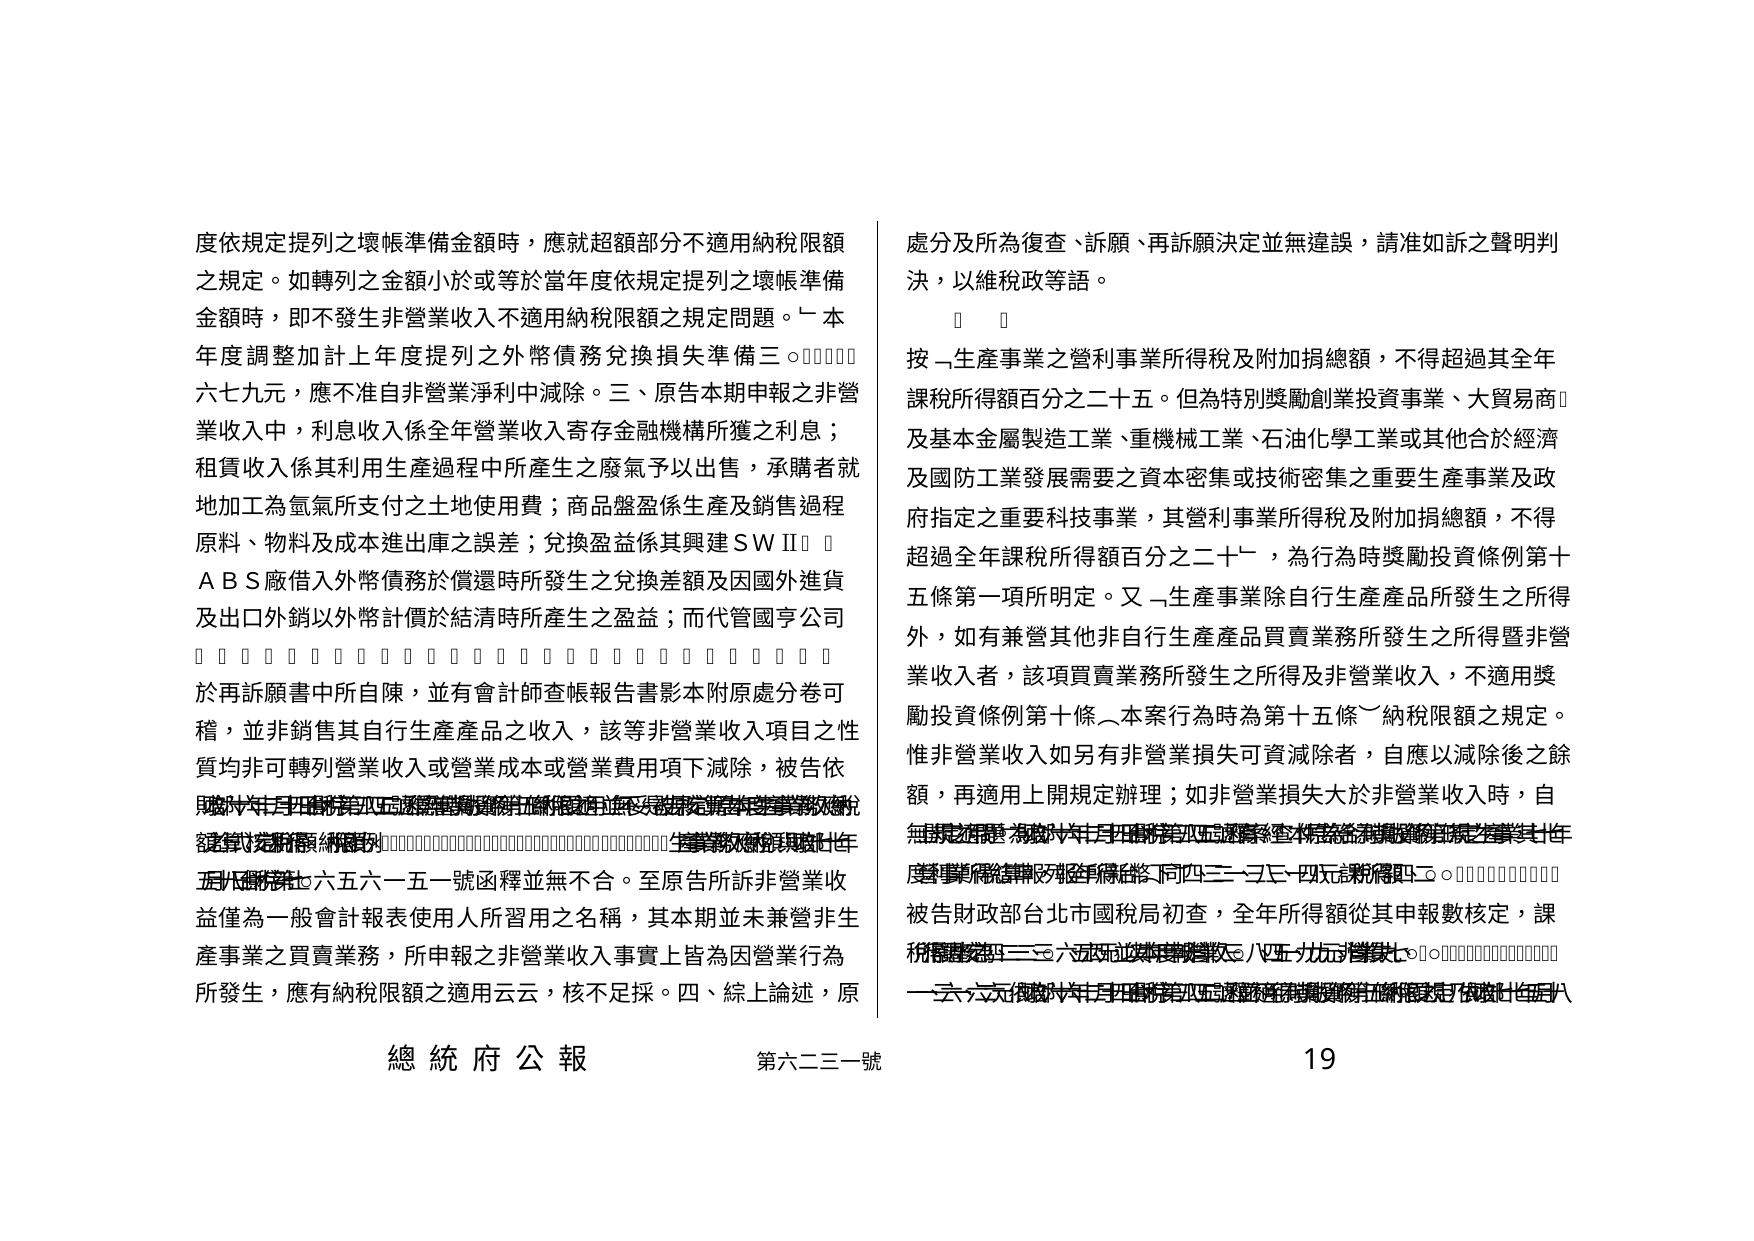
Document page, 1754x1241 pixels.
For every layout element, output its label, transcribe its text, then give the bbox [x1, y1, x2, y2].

text 理 由 [954, 297, 1559, 336]
text 被告答辯意旨略謂：一、按生產事業之營利事業所得稅及附加捐總額，不得超過其全年課稅所得額百分之二十五。但為特別獎勵創業投資事業、大貿易商，及基本金屬製造工業、重機械工業、石油化學工業或其他合於經濟及國防工業發展需要之資本密集或技術密集之重要生產事業及政府指定之重要科技事業，其營利事業所得稅及附加捐總額，不得超過全年課稅所得額百分之二十，為當時獎勵投資條例第十五條第一項所明定。又﹁生產事業除自行生產產品所發生之所得外，如有兼營其他非自行生產產品買賣業務所發生之所得暨非營業收入者，該項買賣業務所發生之所得及非營業收入，不適用獎勵投資條例第十條︵本案行為時為第十五條︶納稅限額之規定。惟非營業收入如另有非營業損失可資減除者，自應以減除後之餘額，再適用上開規定辦理；如非營業損失大於非營業收入時，自無上開規定之適用問題。﹂為財政部六十六年十二月十四日台財稅字第三八四五二號函釋有案。二、原告本年度申報非營業收入包括利息收入一一八、三七六、八○○元、租賃收入一、三四○、一七二元、商品盤盈三、二六四、一○九元、兌換盈益一六一、四二五、四八四元及其他收入二四、○四五、四三四元，其他收入中包含出售廢品廢料收入一○、九○二、七二六元，兌換盈益中含調整加計上期提列之外幣債務兌換損失準備三○、一六二、六七九元，依財政部六十九年八月二十九日台財稅字第三七○○三號函釋生產事業因生產產品而發生之下腳及廢料收入，可從營業成本項下調整減除，以適用納稅限額之規定，本年度核算生產事業業務收入應納稅額之非營業淨利准予減除出售廢料收入一○、九○二、七二六元；又參據財政部六十九年八月五日台財稅字第三六四八五號函釋﹁生產事業就上年度壞帳準備金額轉列其他收入者，如轉列之金額大於當年度依規定提列之壞帳準備金額時，應就超額部分不適用納稅限額之規定。如轉列之金額小於或等於當年度依規定提列之壞帳準備金額時，即不發生非營業收入不適用納稅限額之規定問題。﹂本年度調整加計上年度提列之外幣債務兌換損失準備三○、一六二、六七九元，應不准自非營業淨利中減除。三、原告本期申報之非營業收入中，利息收入係全年營業收入寄存金融機構所獲之利息；租賃收入係其利用生產過程中所產生之廢氣予以出售，承購者就地加工為氫氣所支付之土地使用費；商品盤盈係生產及銷售過程原料、物料及成本進出庫之誤差；兌換盈益係其興建ＳＷⅡ廠及ＡＢＳ廠借入外幣債務於償還時所發生之兌換差額及因國外進貨及出口外銷以外幣計價於結清時所產生之盈益；而代管國亨公司管理費係以其人力、物力協助國亨公司管理取得之代價，為原告於再訴願書中所自陳，並有會計師查帳報告書影本附原處分卷可稽，並非銷售其自行生產產品之收入，該等非營業收入項目之性質均非可轉列營業收入或營業成本或營業費用項下減除，被告依財政部六十六年十二月十四日台財稅字第三八四五二號函釋認無當時獎勵投資條例第十五條納稅限額之適用，並無不妥。是被告原核定計算原告本年度生產事業業務收入應納稅額之計算式：核定課稅所得額×納稅限額比例×︵全年所得額免稅所得額非營業淨益︶＼︵全年所得額免稅所得額︶生產事業業務收入應納稅額，與財政部七十七年五月十八日台財稅字第七七○六五六一五一號函釋並無不合。至原告所訴非營業收益僅為一般會計報表使用人所習用之名稱，其本期並未兼營非生產事業之買賣業務，所申報之非營業收入事實上皆為因營業行為所發生，應有納稅限額之適用云云，核不足採。四、綜上論述，原處分及所為復查、訴願、再訴願決定並無違誤，請准如訴之聲明判決，以維稅政等語。 [195, 222, 847, 1009]
text 按﹁生產事業之營利事業所得稅及附加捐總額，不得超過其全年課稅所得額百分之二十五。但為特別獎勵創業投資事業、大貿易商，及基本金屬製造工業、重機械工業、石油化學工業或其他合於經濟及國防工業發展需要之資本密集或技術密集之重要生產事業及政府指定之重要科技事業，其營利事業所得稅及附加捐總額，不得超過全年課稅所得額百分之二十﹂，為行為時獎勵投資條例第十五條第一項所明定。又﹁生產事業除自行生產產品所發生之所得外，如有兼營其他非自行生產產品買賣業務所發生之所得暨非營業收入者，該項買賣業務所發生之所得及非營業收入，不適用獎勵投資條例第十條︵本案行為時為第十五條︶納稅限額之規定。惟非營業收入如另有非營業損失可資減除者，自應以減除後之餘額，再適用上開規定辦理；如非營業損失大於非營業收入時，自無上開規定之適用問題。﹂為財政部六十六年十二月十四日台財稅字第三八四五二號函釋有案。經查：本件原告為符合行為時獎勵投資條例第三條規定之生產事業，其七十七年度營利事業所得稅結算申報，列報全年所得新台幣︵下同︶四、三二一、三八三、一四八元，課稅所得額四、二○○、二二七、三二九元。被告財政部台北市國稅局初查，全年所得額從其申報數核定，課稅所得額調整核定為四、二一二、三○六、五六四元，並以其本年度申報非營業收入三○八、四五一、九九九元、非營業損失九七、○九○、三七三元，核計非營業淨益二一一、三六一、六二六元，依財政部六十六年十二月十四日台財稅字第三八四五二號函釋並不適用行為時獎勵投資條例第十五條納稅限額之規定，乃依財政部七十七年五月十八日台財稅字第七七○六五六一五一號函釋之計算公式，就其非屬生產事業業務收入部分按稅率百分之二十五計算應納稅額五二、八三九、九○四元，而生產事業業務收入部分按納稅限額比例百分之二十計算應納稅額八○○、一八八、九八七元，核定其本期應納稅額為八五三、○二八、八九一元。原告不服，申經復查結果，除准予於計算生產事業業務應納稅額之非營業淨利項目追減廢料收入一○、九○二、七二六元外，其餘未准變更。被告之原處分，揆諸首揭規定及函釋，洵無違誤。原告訴稱：原告七十七年度全年課稅所得額應有納稅限額之適用，被告核定原告應納稅額，超過全年百分之二十之限額，於法不合，被告原核定本案個別損益事項之認事顯有誤解，被告之原處分，缺乏法源依據，違反獎勵投資條例第二條、第十五條及違反﹁依法行政原則﹂云云。經查，行為時獎勵投資條例第十五條第一項上段係為鼓勵一般生產事業提高產品生產能力所給予之納稅獎勵，同條第一項但書則為特別獎勵創業投資事業之大貿易商……石油化學工業……所給予之更進一步納稅優惠獎勵，而財政部六十六年十二月十四日台財稅字第三八四五二號函釋係財稅機關本於職權就財稅法規而為解釋，使法規得為正確之適用，自無牴觸該條例第十五條第一項及第二條之餘地，更無違反所得稅法及其施行細則及憲法第十九條以及中央法規標準法第六條規定等﹁依法行政之原則﹂，原告所訴，委無足取。次查：原告七十七年度申報為營業收入而應改列為非營業收入部分，計包括利息收入一一八、三七六、八○○元、租賃收入一、三四○、一七二元、商品盤盈三、二六四、一○九元、兌換盈益一六一、四二五、四八四元及其他收入二四、○四五、四三四元，其他收入之兌換盈益中含調整加計上期提列之外幣債務兌換損失準備三○、一六二、六七九元，比照財政部六十九年八月五日台財稅字第三六四八五號函釋﹁生產事業就上年度壞帳準備金額轉列其他收入者，如轉列之金額大於當年度依規定提列之壞帳準備金額時，應就超額部分不適用納稅限額之規定。如轉列之金額小於或等於當年度依規定提列之壞帳準備金額時，即不發生非營業收入不適用納稅限額之規定問題。﹂本年度調整加計上年度提列之外幣債務兌換損失準備三○、一六二、六七九元，應不准自非營業淨利中減除。上開原告誤申報為營業收入中，利息收入係全年營業收入寄存金融機構所獲之利息；租賃收入係其利用生產過程中所產生之廢氣予以出售，承購者就地加工為氫氣所支付之土地使用費；商品盤盈係生產及銷售過程原料、物料及成本進出庫之誤差；兌換盈益係其興建ＳＷⅡ廠及ＡＢＳ廠借入外幣債務於償還時所發生之兌換差額及因國外進貨及出口外銷以外幣計價於結清時所產生之盈益；而代管國亨公司管理費係以其人力、物力協助國亨公司管理取得之代價，為原告於再訴願書中所自陳，並有會計師查帳報告書影本附原處分機關卷可稽，並非銷售其自行生產產品之收入，原處分機關依財政部六十六年十二月十四日台財稅字第三八四五二號函釋認無當時獎勵投資條例第十五條納稅限額之適用，並無不妥。所訴非營業收益僅為一般會計報表使用人所習用之名稱，其本期並未兼營非生產事業之買賣業務，所申報之非營業收入事實上皆為因營業行為所發生，應有納稅限額之適用云云，核不足採。又原處分既係依財政部職權範圍內所為函釋內自由裁量，自與本院三十六年判字第三九號判例意旨不相違背，而﹁壞帳準備﹂與﹁兌換損益﹂科目雖不同，惟均屬非營業收入之現金，屬性相同，原處分準照﹁壞帳準備﹂之財政部函釋適用於本件之﹁兌換損益﹂科目，尚無違背本院六十年判字第四一七號判例之情事，從而原告所訴各節，均無足採，一再訴願決定，遞予維持原處分，俱無不合。原告起訴意旨，難謂有理，應予駁回。 [907, 336, 1559, 994]
text 被告答辯意旨略謂：一、按生產事業之營利事業所得稅及附加捐總額，不得超過其全年課稅所得額百分之二十五。但為特別獎勵創業投資事業、大貿易商，及基本金屬製造工業、重機械工業、石油化學工業或其他合於經濟及國防工業發展需要之資本密集或技術密集之重要生產事業及政府指定之重要科技事業，其營利事業所得稅及附加捐總額，不得超過全年課稅所得額百分之二十，為當時獎勵投資條例第十五條第一項所明定。又﹁生產事業除自行生產產品所發生之所得外，如有兼營其他非自行生產產品買賣業務所發生之所得暨非營業收入者，該項買賣業務所發生之所得及非營業收入，不適用獎勵投資條例第十條︵本案行為時為第十五條︶納稅限額之規定。惟非營業收入如另有非營業損失可資減除者，自應以減除後之餘額，再適用上開規定辦理；如非營業損失大於非營業收入時，自無上開規定之適用問題。﹂為財政部六十六年十二月十四日台財稅字第三八四五二號函釋有案。二、原告本年度申報非營業收入包括利息收入一一八、三七六、八○○元、租賃收入一、三四○、一七二元、商品盤盈三、二六四、一○九元、兌換盈益一六一、四二五、四八四元及其他收入二四、○四五、四三四元，其他收入中包含出售廢品廢料收入一○、九○二、七二六元，兌換盈益中含調整加計上期提列之外幣債務兌換損失準備三○、一六二、六七九元，依財政部六十九年八月二十九日台財稅字第三七○○三號函釋生產事業因生產產品而發生之下腳及廢料收入，可從營業成本項下調整減除，以適用納稅限額之規定，本年度核算生產事業業務收入應納稅額之非營業淨利准予減除出售廢料收入一○、九○二、七二六元；又參據財政部六十九年八月五日台財稅字第三六四八五號函釋﹁生產事業就上年度壞帳準備金額轉列其他收入者，如轉列之金額大於當年度依規定提列之壞帳準備金額時，應就超額部分不適用納稅限額之規定。如轉列之金額小於或等於當年度依規定提列之壞帳準備金額時，即不發生非營業收入不適用納稅限額之規定問題。﹂本年度調整加計上年度提列之外幣債務兌換損失準備三○、一六二、六七九元，應不准自非營業淨利中減除。三、原告本期申報之非營業收入中，利息收入係全年營業收入寄存金融機構所獲之利息；租賃收入係其利用生產過程中所產生之廢氣予以出售，承購者就地加工為氫氣所支付之土地使用費；商品盤盈係生產及銷售過程原料、物料及成本進出庫之誤差；兌換盈益係其興建ＳＷⅡ廠及ＡＢＳ廠借入外幣債務於償還時所發生之兌換差額及因國外進貨及出口外銷以外幣計價於結清時所產生之盈益；而代管國亨公司管理費係以其人力、物力協助國亨公司管理取得之代價，為原告於再訴願書中所自陳，並有會計師查帳報告書影本附原處分卷可稽，並非銷售其自行生產產品之收入，該等非營業收入項目之性質均非可轉列營業收入或營業成本或營業費用項下減除，被告依財政部六十六年十二月十四日台財稅字第三八四五二號函釋認無當時獎勵投資條例第十五條納稅限額之適用，並無不妥。是被告原核定計算原告本年度生產事業業務收入應納稅額之計算式：核定課稅所得額×納稅限額比例×︵全年所得額免稅所得額非營業淨益︶＼︵全年所得額免稅所得額︶生產事業業務收入應納稅額，與財政部七十七年五月十八日台財稅字第七七○六五六一五一號函釋並無不合。至原告所訴非營業收益僅為一般會計報表使用人所習用之名稱，其本期並未兼營非生產事業之買賣業務，所申報之非營業收入事實上皆為因營業行為所發生，應有納稅限額之適用云云，核不足採。四、綜上論述，原處分及所為復查、訴願、再訴願決定並無違誤，請准如訴之聲明判決，以維稅政等語。 [907, 222, 1559, 297]
